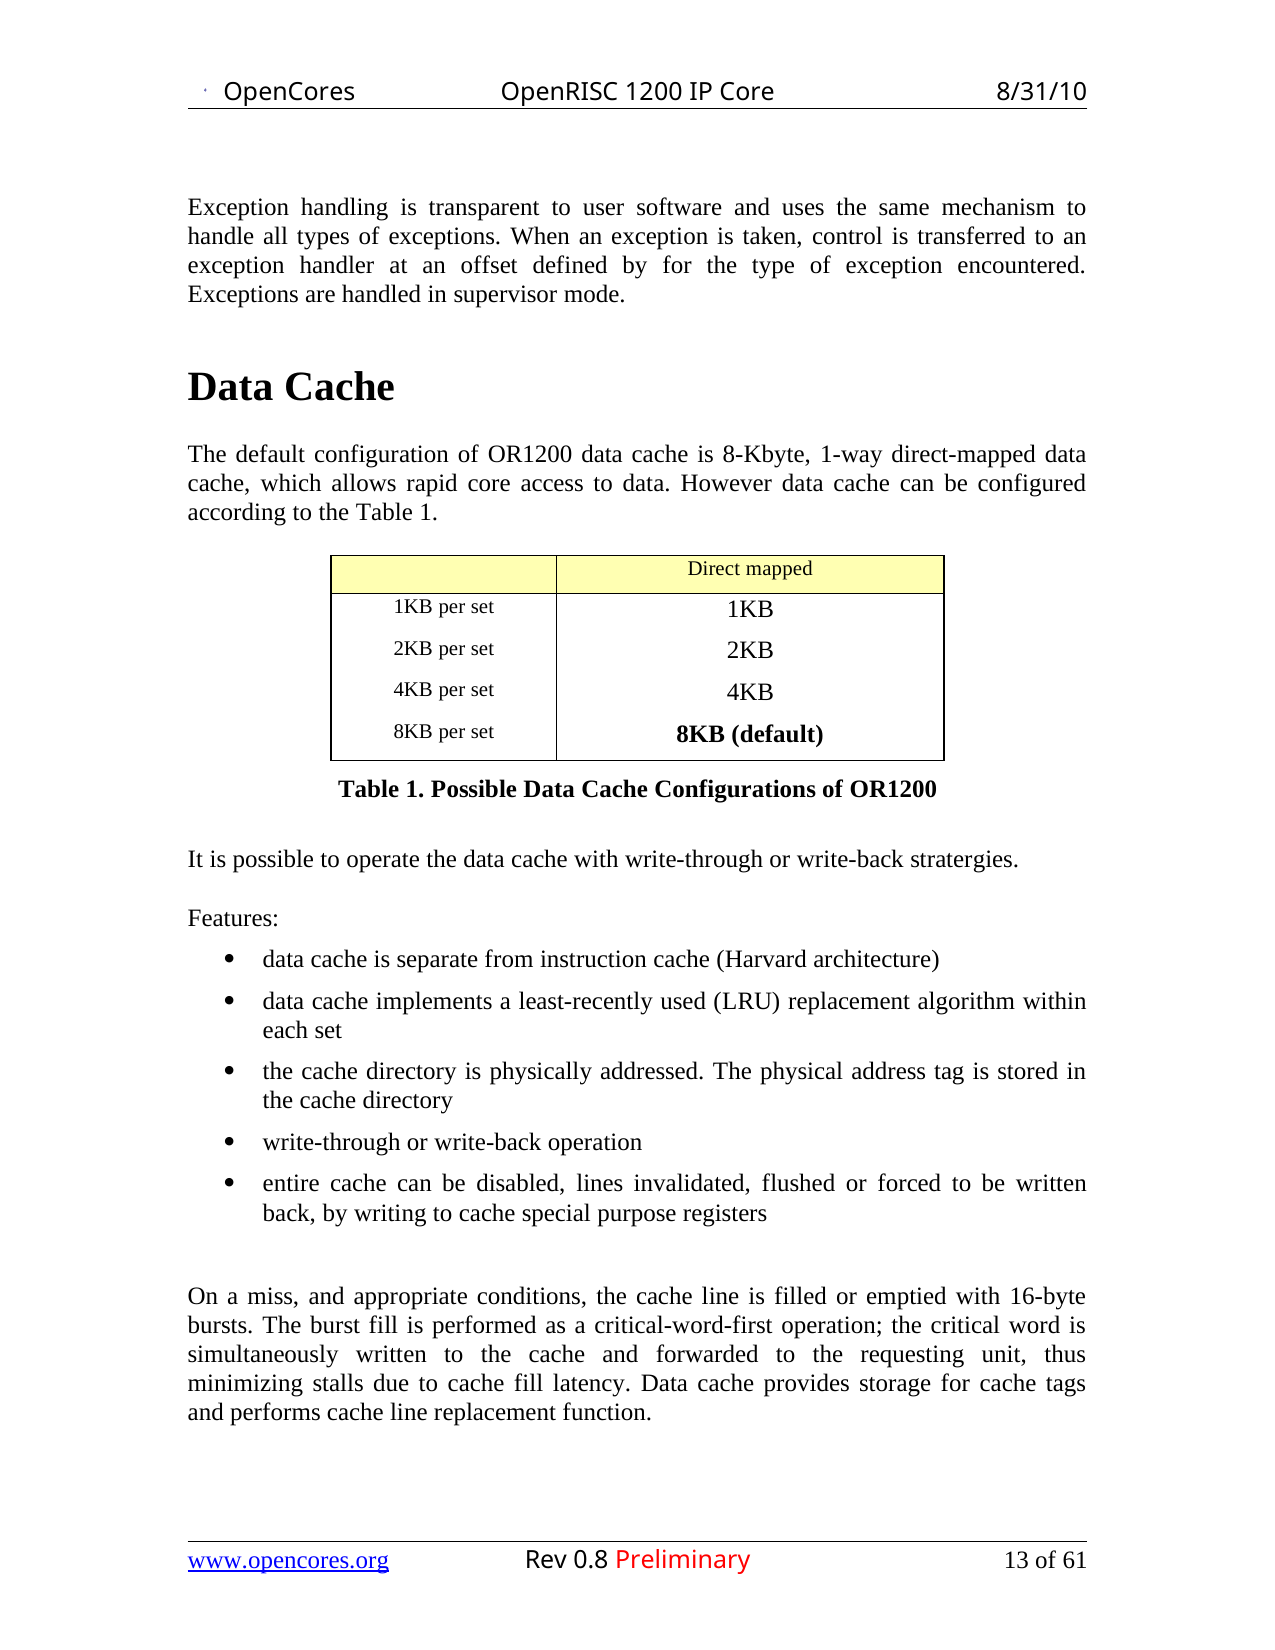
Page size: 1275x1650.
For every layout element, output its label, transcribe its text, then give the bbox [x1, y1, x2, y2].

list write-through or write-back operation [225, 1127, 1087, 1156]
text The default configuration of OR1200 data cache is 8-Kbyte, 1-way direct-mapped data cache, which allows rapid core access to data. However data cache can be configured according to the Table 1. [187, 439, 1087, 526]
table_cell 1KB [557, 594, 943, 635]
list data cache is separate from instruction cache (Harvard architecture) [225, 944, 1087, 973]
table_cell 8KB per set [332, 719, 556, 760]
table_header [332, 556, 556, 593]
table_cell 2KB per set [332, 635, 556, 677]
list data cache implements a least-recently used (LRU) replacement algorithm within each set [225, 986, 1087, 1044]
text It is possible to operate the data cache with write-through or write-back stratergies. [187, 844, 1087, 873]
list entire cache can be disabled, lines invalidated, flushed or forced to be written back, by writing to cache special purpose registers [225, 1168, 1087, 1226]
table_cell 1KB per set [332, 594, 556, 635]
table_cell 2KB [557, 635, 943, 677]
table_cell 4KB [557, 677, 943, 718]
subtitle Data Cache [187, 362, 1087, 410]
text Features: [187, 902, 1087, 931]
text Table 1. Possible Data Cache Configurations of OR1200 [187, 774, 1087, 803]
table_cell 8KB (default) [557, 719, 943, 760]
list the cache directory is physically addressed. The physical address tag is stored in the cache directory [225, 1056, 1087, 1114]
text On a miss, and appropriate conditions, the cache line is filled or emptied with 16-byte bursts. The burst fill is performed as a critical-word-first operation; the critical word is simultaneously written to the cache and forwarded to the requesting unit, thus minimizing stalls due to cache fill latency. Data cache provides storage for cache tags and performs cache line replacement function. [187, 1281, 1087, 1426]
text Exception handling is transparent to user software and uses the same mechanism to handle all types of exceptions. When an exception is taken, control is transferred to an exception handler at an offset defined by for the type of exception encountered. Exceptions are handled in supervisor mode. [187, 192, 1087, 308]
table_cell 4KB per set [332, 677, 556, 718]
table_header Direct mapped [557, 556, 943, 593]
